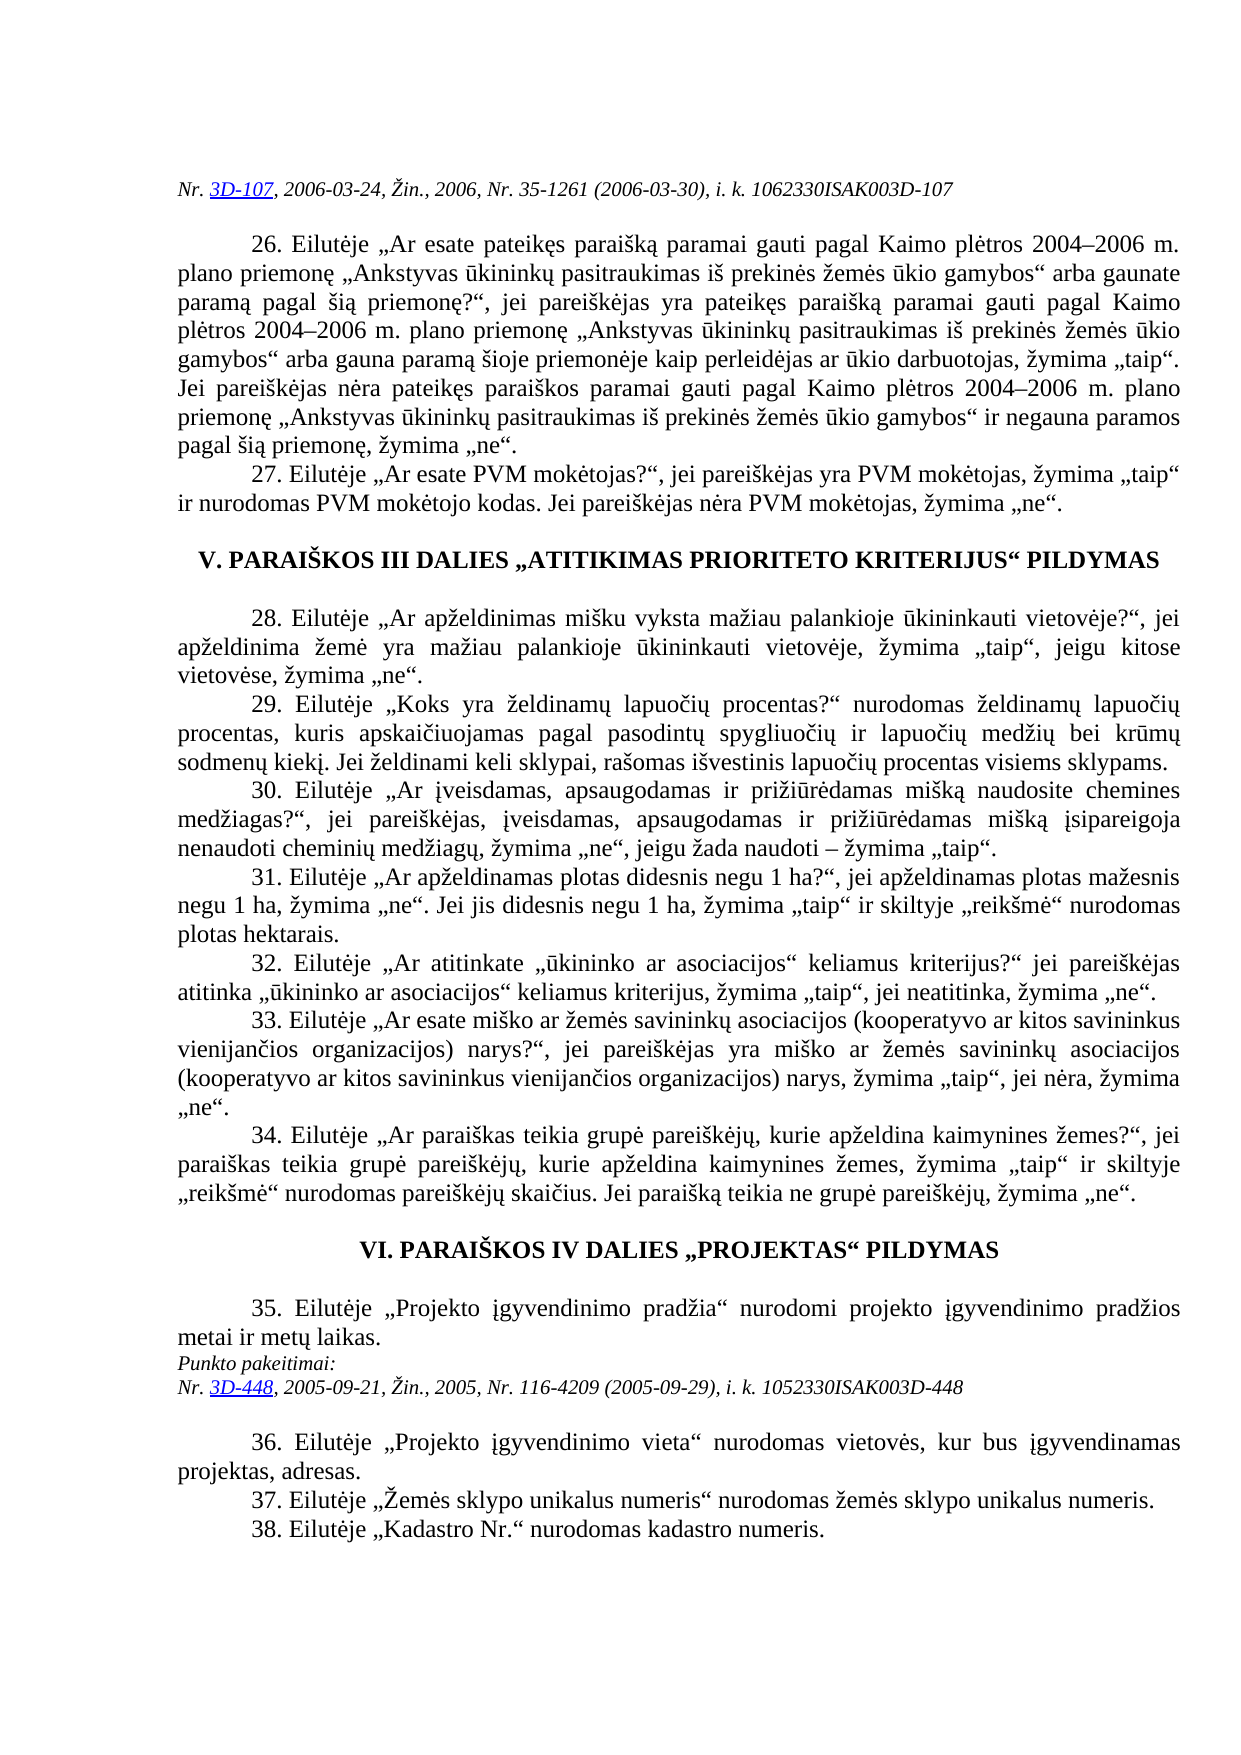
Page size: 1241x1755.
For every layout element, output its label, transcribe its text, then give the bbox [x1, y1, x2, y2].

text 38. Eilutėje „Kadastro Nr.“ nurodomas kadastro numeris. [177, 1514, 1181, 1542]
text Nr. 3D-107, 2006-03-24, Žin., 2006, Nr. 35-1261 (2006-03-30), i. k. 1062330ISAK003D-107 [177, 176, 1181, 201]
text V. PARAIŠKOS III DALIES „ATITIKIMAS PRIORITETO KRITERIJUS“ PILDYMAS [177, 546, 1181, 574]
text 30. Eilutėje „Ar įveisdamas, apsaugodamas ir prižiūrėdamas mišką naudosite chemines medžiagas?“, jei pareiškėjas, įveisdamas, apsaugodamas ir prižiūrėdamas mišką įsipareigoja nenaudoti cheminių medžiagų, žymima „ne“, jeigu žada naudoti – žymima „taip“. [177, 776, 1181, 862]
text 28. Eilutėje „Ar apželdinimas mišku vyksta mažiau palankioje ūkininkauti vietovėje?“, jei apželdinima žemė yra mažiau palankioje ūkininkauti vietovėje, žymima „taip“, jeigu kitose vietovėse, žymima „ne“. [177, 603, 1181, 689]
text Punkto pakeitimai: [177, 1351, 1181, 1374]
text VI. PARAIŠKOS IV DALIES „PROJEKTAS“ PILDYMAS [177, 1236, 1181, 1264]
text 29. Eilutėje „Koks yra želdinamų lapuočių procentas?“ nurodomas želdinamų lapuočių procentas, kuris apskaičiuojamas pagal pasodintų spygliuočių ir lapuočių medžių bei krūmų sodmenų kiekį. Jei želdinami keli sklypai, rašomas išvestinis lapuočių procentas visiems sklypams. [177, 689, 1181, 776]
text 31. Eilutėje „Ar apželdinamas plotas didesnis negu 1 ha?“, jei apželdinamas plotas mažesnis negu 1 ha, žymima „ne“. Jei jis didesnis negu 1 ha, žymima „taip“ ir skiltyje „reikšmė“ nurodomas plotas hektarais. [177, 862, 1181, 948]
text 36. Eilutėje „Projekto įgyvendinimo vieta“ nurodomas vietovės, kur bus įgyvendinamas projektas, adresas. [177, 1427, 1181, 1485]
text 27. Eilutėje „Ar esate PVM mokėtojas?“, jei pareiškėjas yra PVM mokėtojas, žymima „taip“ ir nurodomas PVM mokėtojo kodas. Jei pareiškėjas nėra PVM mokėtojas, žymima „ne“. [177, 459, 1181, 517]
text 26. Eilutėje „Ar esate pateikęs paraišką paramai gauti pagal Kaimo plėtros 2004–2006 m. plano priemonę „Ankstyvas ūkininkų pasitraukimas iš prekinės žemės ūkio gamybos“ arba gaunate paramą pagal šią priemonę?“, jei pareiškėjas yra pateikęs paraišką paramai gauti pagal Kaimo plėtros 2004–2006 m. plano priemonę „Ankstyvas ūkininkų pasitraukimas iš prekinės žemės ūkio gamybos“ arba gauna paramą šioje priemonėje kaip perleidėjas ar ūkio darbuotojas, žymima „taip“. Jei pareiškėjas nėra pateikęs paraiškos paramai gauti pagal Kaimo plėtros 2004–2006 m. plano priemonę „Ankstyvas ūkininkų pasitraukimas iš prekinės žemės ūkio gamybos“ ir negauna paramos pagal šią priemonę, žymima „ne“. [177, 229, 1181, 459]
text 35. Eilutėje „Projekto įgyvendinimo pradžia“ nurodomi projekto įgyvendinimo pradžios metai ir metų laikas. [177, 1293, 1181, 1351]
text 33. Eilutėje „Ar esate miško ar žemės savininkų asociacijos (kooperatyvo ar kitos savininkus vienijančios organizacijos) narys?“, jei pareiškėjas yra miško ar žemės savininkų asociacijos (kooperatyvo ar kitos savininkus vienijančios organizacijos) narys, žymima „taip“, jei nėra, žymima „ne“. [177, 1006, 1181, 1121]
text Nr. 3D-448, 2005-09-21, Žin., 2005, Nr. 116-4209 (2005-09-29), i. k. 1052330ISAK003D-448 [177, 1374, 1181, 1399]
text 37. Eilutėje „Žemės sklypo unikalus numeris“ nurodomas žemės sklypo unikalus numeris. [177, 1485, 1181, 1514]
text 34. Eilutėje „Ar paraiškas teikia grupė pareiškėjų, kurie apželdina kaimynines žemes?“, jei paraiškas teikia grupė pareiškėjų, kurie apželdina kaimynines žemes, žymima „taip“ ir skiltyje „reikšmė“ nurodomas pareiškėjų skaičius. Jei paraišką teikia ne grupė pareiškėjų, žymima „ne“. [177, 1121, 1181, 1207]
text 32. Eilutėje „Ar atitinkate „ūkininko ar asociacijos“ keliamus kriterijus?“ jei pareiškėjas atitinka „ūkininko ar asociacijos“ keliamus kriterijus, žymima „taip“, jei neatitinka, žymima „ne“. [177, 948, 1181, 1006]
